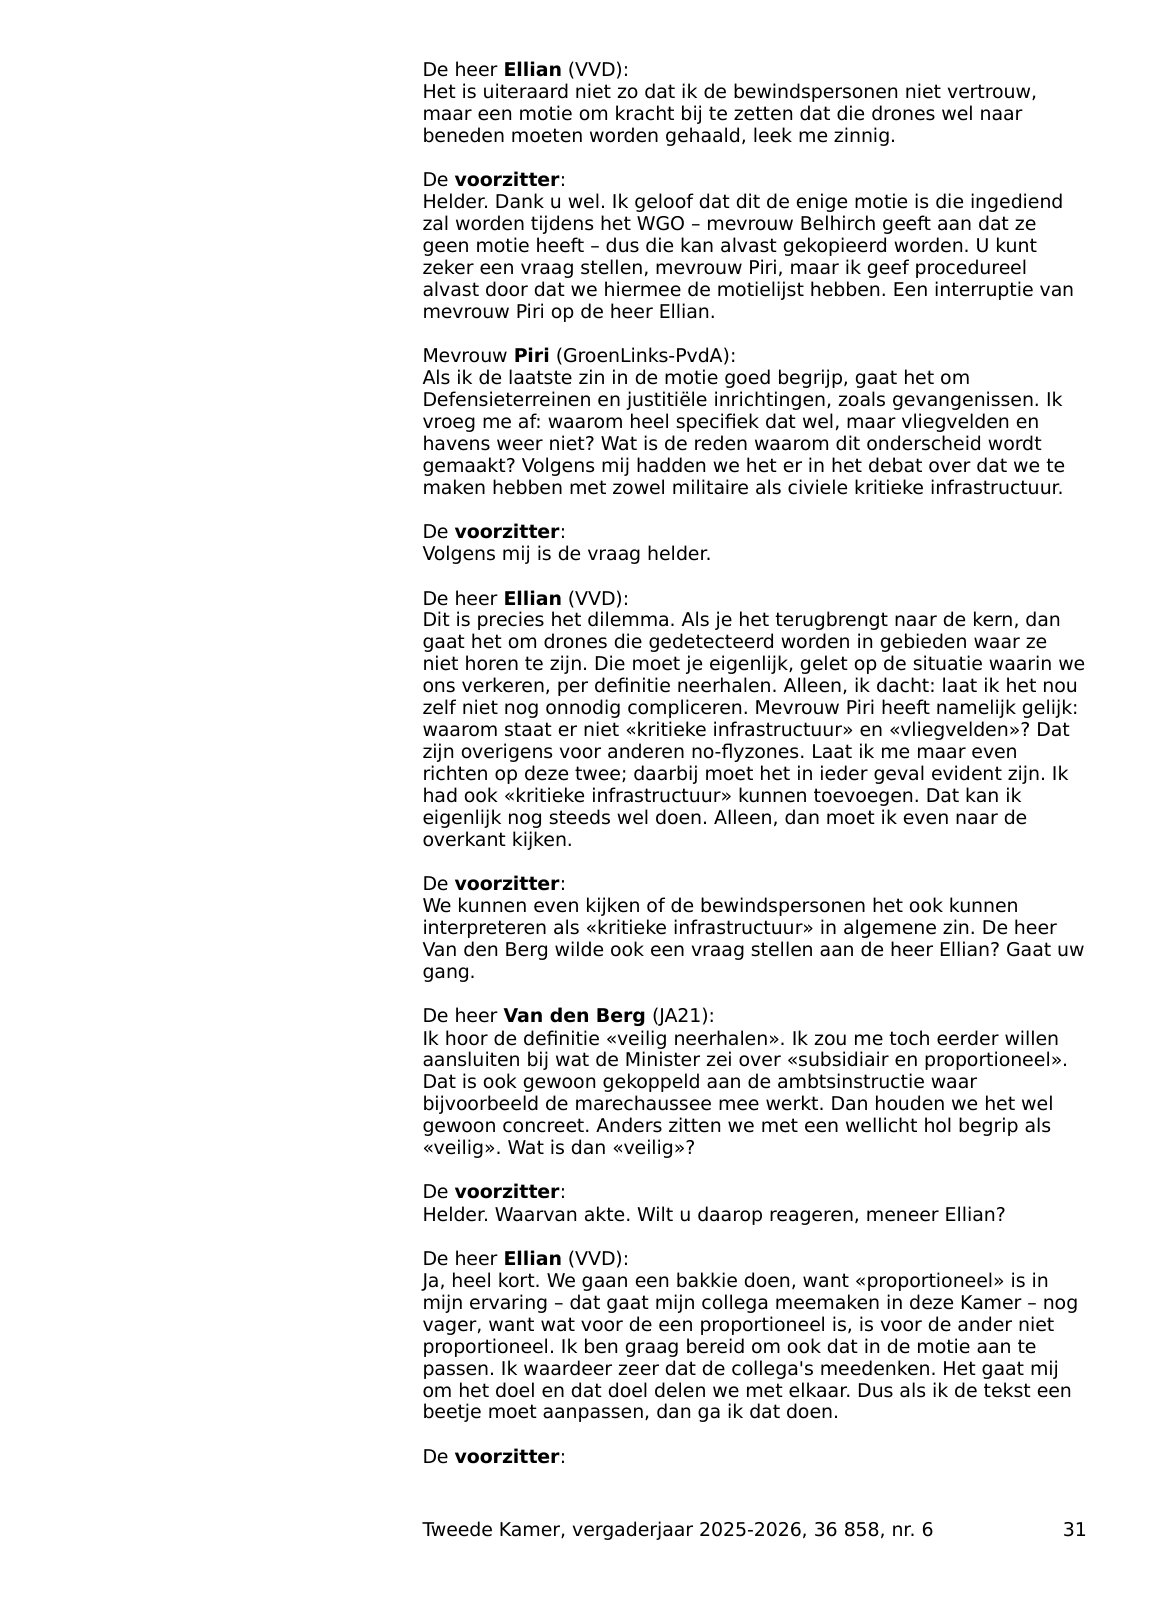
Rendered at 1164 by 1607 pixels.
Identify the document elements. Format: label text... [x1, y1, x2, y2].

text Ja, heel kort. We gaan een bakkie doen, want «proportioneel» is in mijn ervaring – dat gaat mijn collega meemaken in deze Kamer – nog vager, want wat voor de een proportioneel is, is voor de ander niet proportioneel. Ik ben graag bereid om ook dat in de motie aan te passen. Ik waardeer zeer dat de collega's meedenken. Het gaat mij om het doel en dat doel delen we met elkaar. Dus als ik de tekst een beetje moet aanpassen, dan ga ik dat doen. [422, 1269, 1087, 1423]
text Volgens mij is de vraag helder. [422, 543, 1087, 565]
text De heer Ellian (VVD): [422, 59, 1087, 81]
text We kunnen even kijken of de bewindspersonen het ook kunnen interpreteren als «kritieke infrastructuur» in algemene zin. De heer Van den Berg wilde ook een vraag stellen aan de heer Ellian? Gaat uw gang. [422, 895, 1087, 983]
text De heer Ellian (VVD): [422, 1248, 1087, 1269]
text De heer Van den Berg (JA21): [422, 1005, 1087, 1027]
text De voorzitter: [422, 1181, 1087, 1203]
text De voorzitter: [422, 169, 1087, 191]
text De voorzitter: [422, 521, 1087, 543]
text De voorzitter: [422, 873, 1087, 895]
text Mevrouw Piri (GroenLinks-PvdA): [422, 345, 1087, 367]
text De heer Ellian (VVD): [422, 587, 1087, 609]
text Ik hoor de definitie «veilig neerhalen». Ik zou me toch eerder willen aansluiten bij wat de Minister zei over «subsidiair en proportioneel». Dat is ook gewoon gekoppeld aan de ambtsinstructie waar bijvoorbeeld de marechaussee mee werkt. Dan houden we het wel gewoon concreet. Anders zitten we met een wellicht hol begrip als «veilig». Wat is dan «veilig»? [422, 1027, 1087, 1159]
text Als ik de laatste zin in de motie goed begrijp, gaat het om Defensieterreinen en justitiële inrichtingen, zoals gevangenissen. Ik vroeg me af: waarom heel specifiek dat wel, maar vliegvelden en havens weer niet? Wat is de reden waarom dit onderscheid wordt gemaakt? Volgens mij hadden we het er in het debat over dat we te maken hebben met zowel militaire als civiele kritieke infrastructuur. [422, 367, 1087, 499]
text De voorzitter: [422, 1446, 1087, 1468]
text Helder. Dank u wel. Ik geloof dat dit de enige motie is die ingediend zal worden tijdens het WGO – mevrouw Belhirch geeft aan dat ze geen motie heeft – dus die kan alvast gekopieerd worden. U kunt zeker een vraag stellen, mevrouw Piri, maar ik geef procedureel alvast door dat we hiermee de motielijst hebben. Een interruptie van mevrouw Piri op de heer Ellian. [422, 191, 1087, 323]
text Helder. Waarvan akte. Wilt u daarop reageren, meneer Ellian? [422, 1203, 1087, 1225]
text Dit is precies het dilemma. Als je het terugbrengt naar de kern, dan gaat het om drones die gedetecteerd worden in gebieden waar ze niet horen te zijn. Die moet je eigenlijk, gelet op de situatie waarin we ons verkeren, per definitie neerhalen. Alleen, ik dacht: laat ik het nou zelf niet nog onnodig compliceren. Mevrouw Piri heeft namelijk gelijk: waarom staat er niet «kritieke infrastructuur» en «vliegvelden»? Dat zijn overigens voor anderen no-flyzones. Laat ik me maar even richten op deze twee; daarbij moet het in ieder geval evident zijn. Ik had ook «kritieke infrastructuur» kunnen toevoegen. Dat kan ik eigenlijk nog steeds wel doen. Alleen, dan moet ik even naar de overkant kijken. [422, 609, 1087, 851]
text Het is uiteraard niet zo dat ik de bewindspersonen niet vertrouw, maar een motie om kracht bij te zetten dat die drones wel naar beneden moeten worden gehaald, leek me zinnig. [422, 81, 1087, 147]
